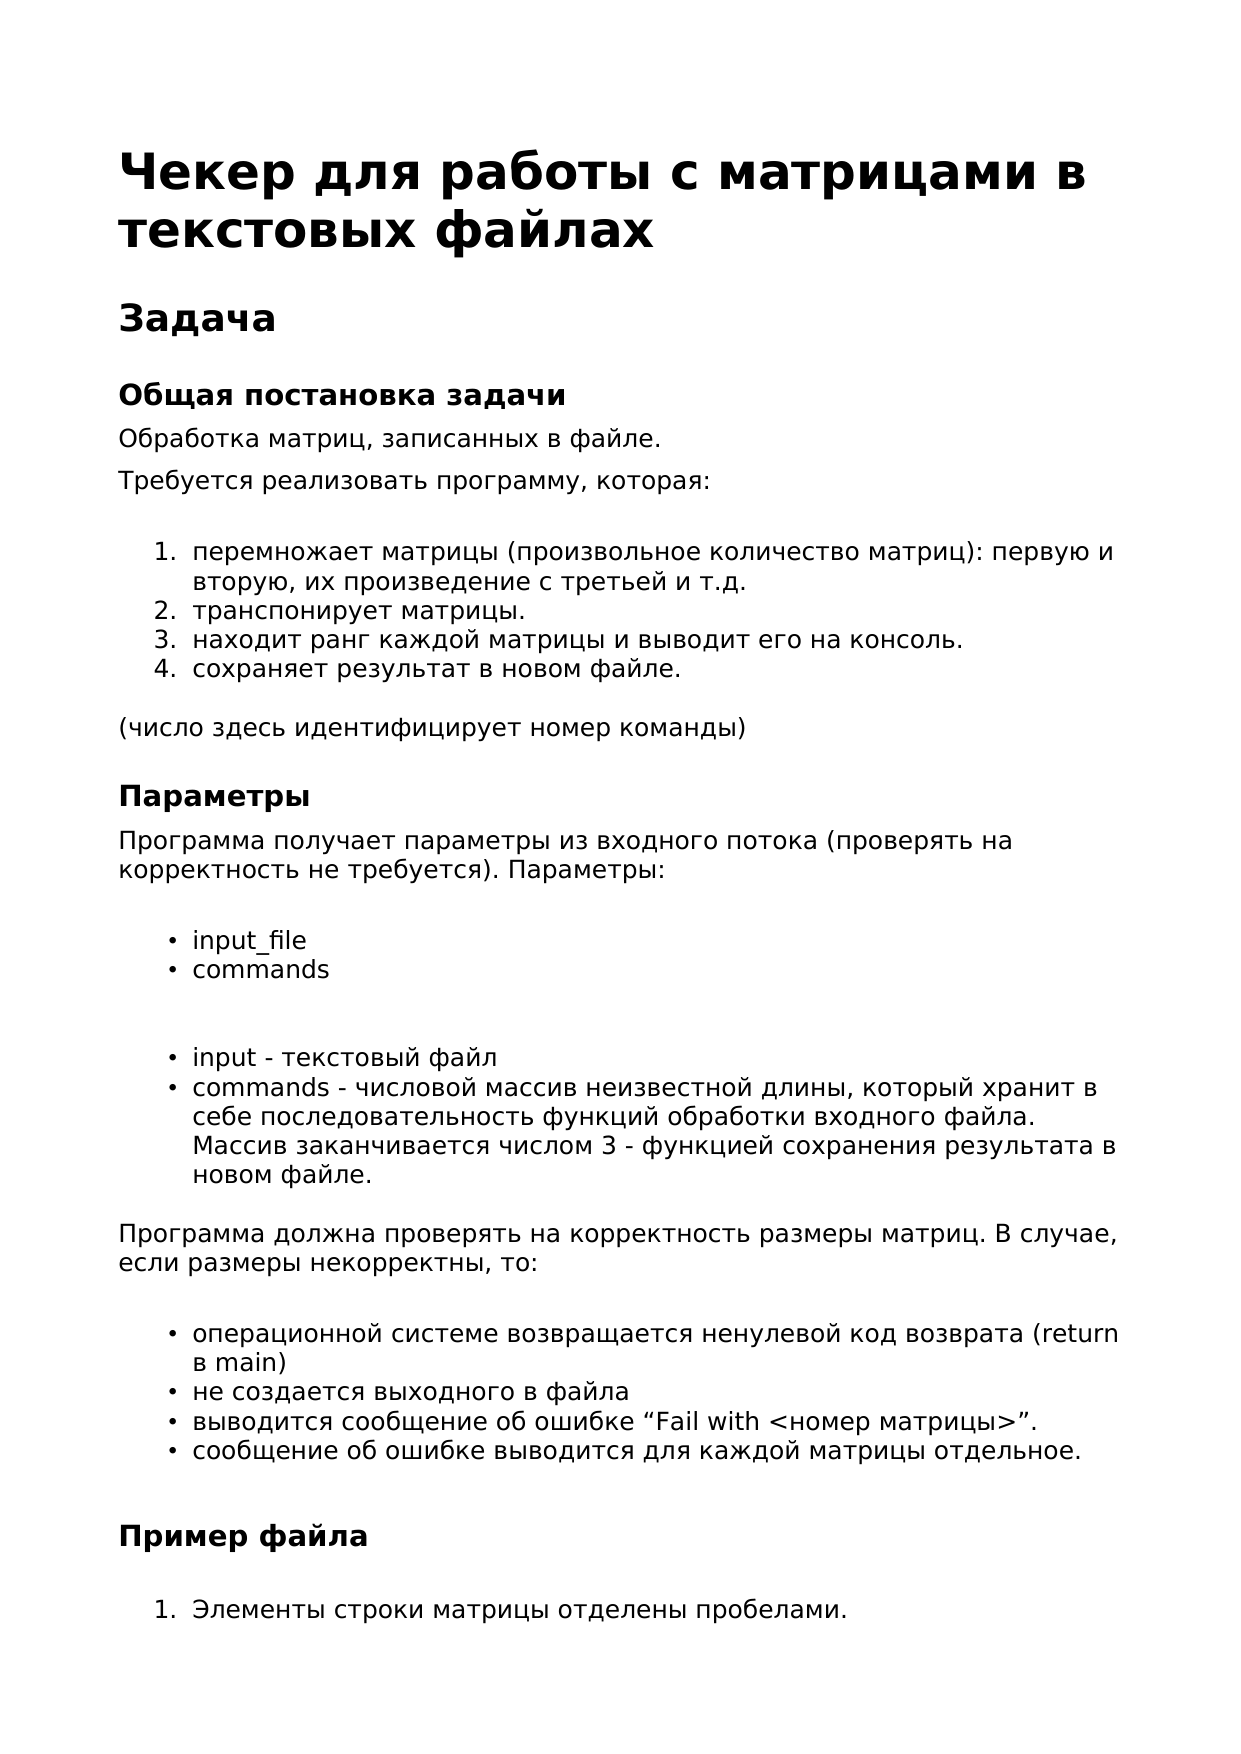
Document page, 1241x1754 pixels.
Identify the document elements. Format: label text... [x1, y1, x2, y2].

text Программа должна проверять на корректность размеры матриц. В случае, если размеры некорректны, то: [118, 1219, 1122, 1277]
list input - текстовый файл [177, 1043, 1122, 1073]
list сохраняет результат в новом файле. [177, 654, 1122, 683]
subtitle Пример файла [118, 1519, 1122, 1553]
subtitle Общая постановка задачи [118, 378, 1122, 412]
text Программа получает параметры из входного потока (проверять на корректность не требуется). Параметры: [118, 826, 1122, 884]
subtitle Параметры [118, 779, 1122, 813]
list commands - числовой массив неизвестной длины, который хранит в себе последовательность функций обработки входного файла. Массив заканчивается числом 3 - функцией сохранения результата в новом файле. [177, 1073, 1122, 1189]
subtitle Задача [118, 297, 1122, 341]
list перемножает матрицы (произвольное количество матриц): первую и вторую, их произведение с третьей и т.д. [177, 537, 1122, 596]
list commands [177, 955, 1122, 984]
text (число здесь идентифицирует номер команды) [118, 713, 1122, 742]
text Требуется реализовать программу, которая: [118, 466, 1122, 496]
list сообщение об ошибке выводится для каждой матрицы отдельное. [177, 1436, 1122, 1465]
list выводится сообщение об ошибке “Fail with <номер матрицы>”. [177, 1407, 1122, 1436]
text Обработка матриц, записанных в файле. [118, 425, 1122, 454]
subtitle Чекер для работы с матрицами в текстовых файлах [118, 143, 1122, 259]
list операционной системе возвращается ненулевой код возврата (return в main) [177, 1319, 1122, 1377]
list Элементы строки матрицы отделены пробелами. [177, 1595, 1122, 1624]
list не создается выходного в файла [177, 1377, 1122, 1407]
list транспонирует матрицы. [177, 596, 1122, 625]
list input_file [177, 926, 1122, 955]
list находит ранг каждой матрицы и выводит его на консоль. [177, 625, 1122, 654]
